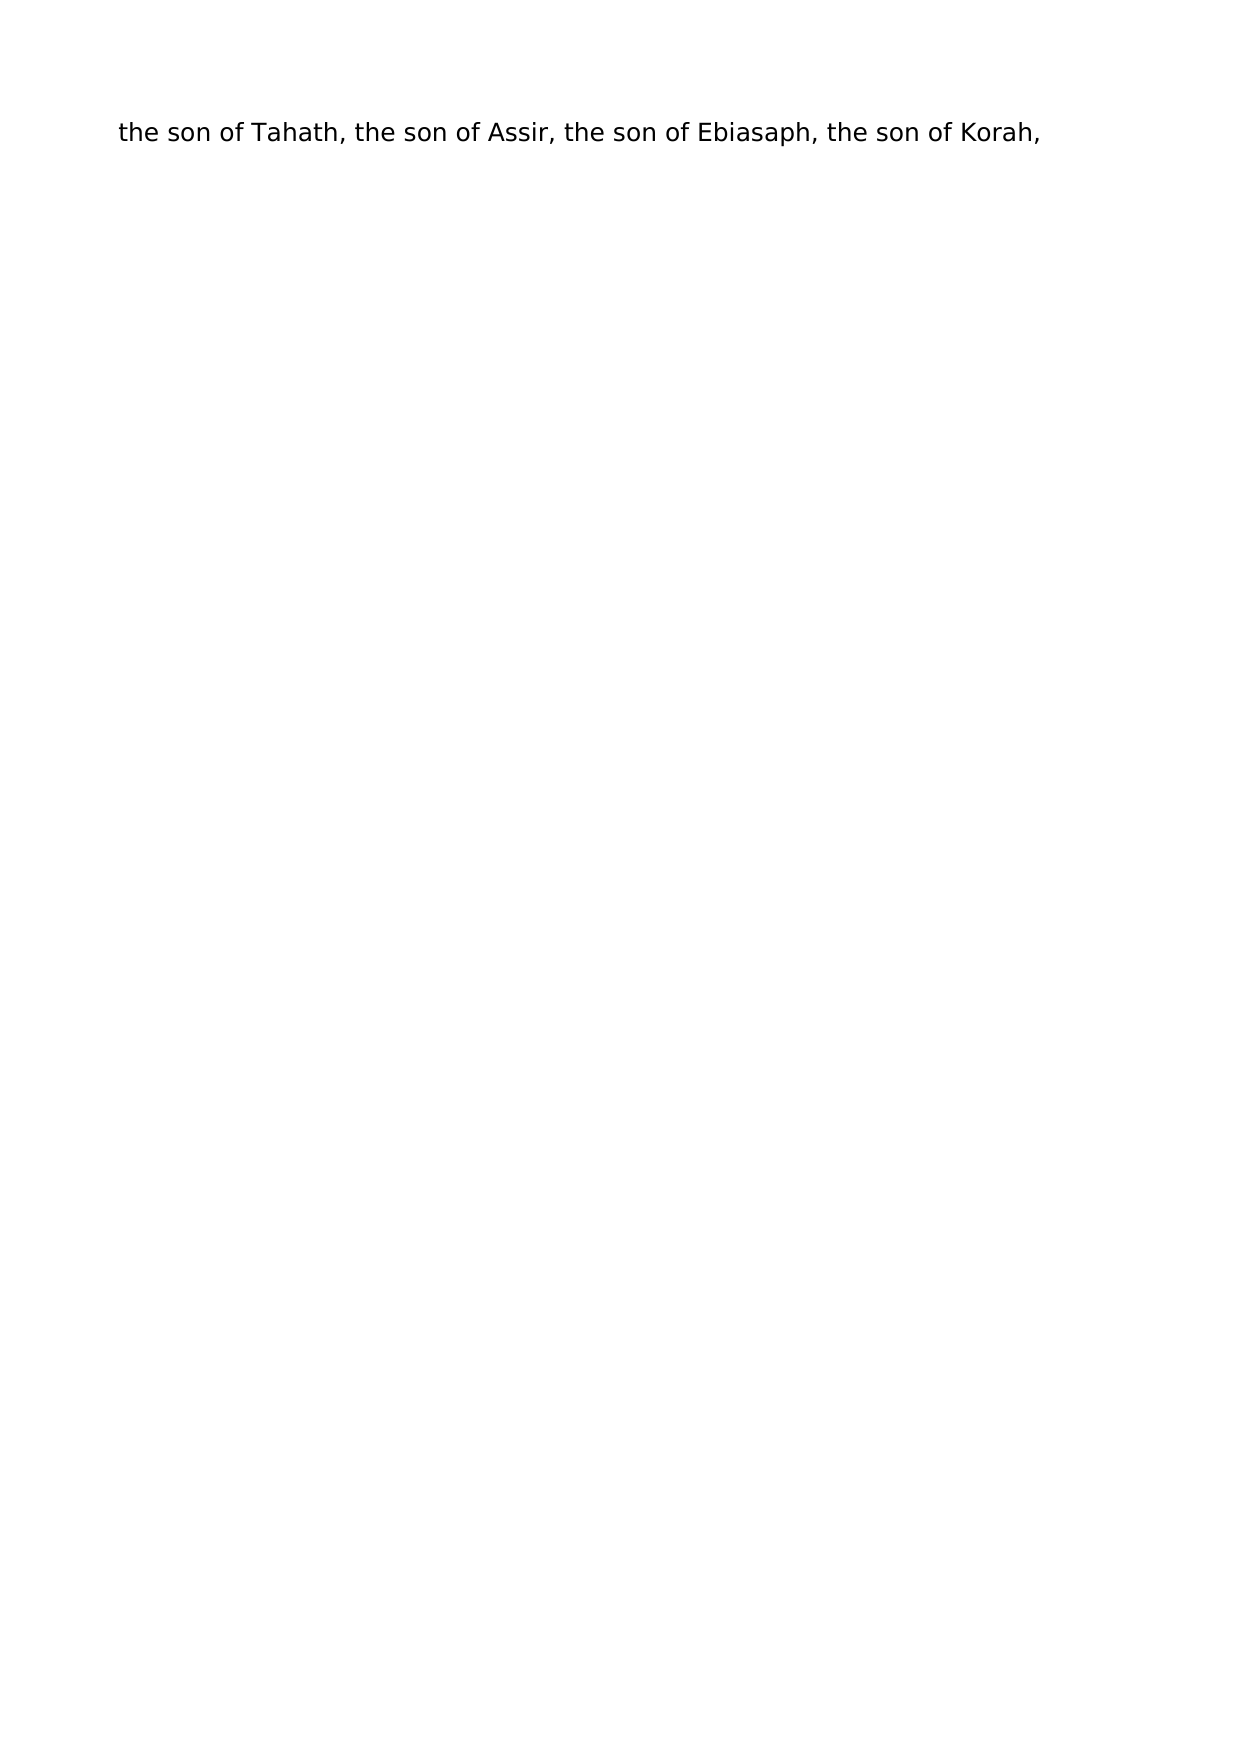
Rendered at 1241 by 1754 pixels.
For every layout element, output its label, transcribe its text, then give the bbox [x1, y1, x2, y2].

text the son of Tahath, the son of Assir, the son of Ebiasaph, the son of Korah, [118, 118, 1122, 147]
